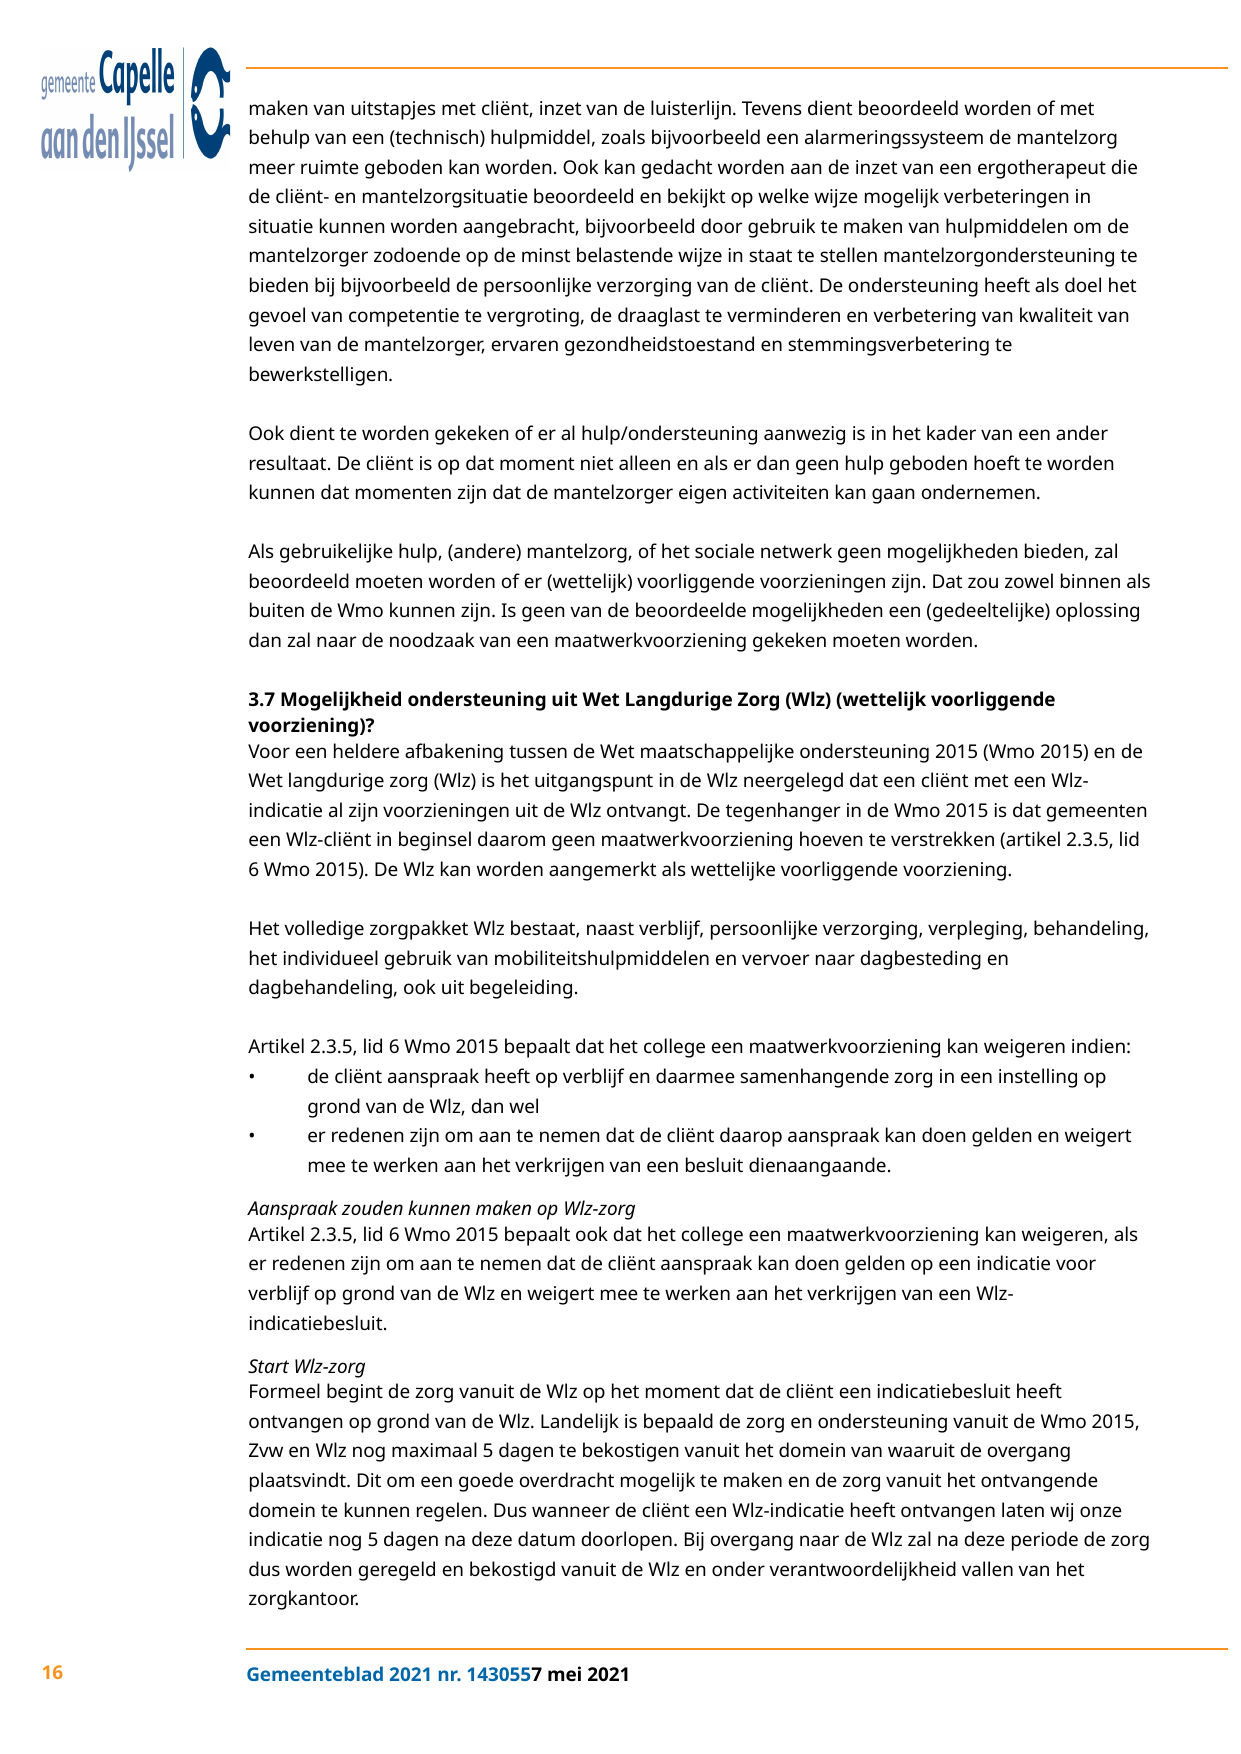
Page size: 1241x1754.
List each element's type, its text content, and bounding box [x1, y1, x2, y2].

text Het volledige zorgpakket Wlz bestaat, naast verblijf, persoonlijke verzorging, verpleging, behandeling, het individueel gebruik van mobiliteitshulpmiddelen en vervoer naar dagbesteding en dagbehandeling, ook uit begeleiding. [248, 915, 1152, 1000]
picture [41, 47, 231, 172]
text Start Wlz-zorg [248, 1353, 1152, 1378]
text Ook dient te worden gekeken of er al hulp/ondersteuning aanwezig is in het kader van een ander resultaat. De cliënt is op dat moment niet alleen en als er dan geen hulp geboden hoeft te worden kunnen dat momenten zijn dat de mantelzorger eigen activiteiten kan gaan ondernemen. [248, 420, 1152, 505]
text maken van uitstapjes met cliënt, inzet van de luisterlijn. Tevens dient beoordeeld worden of met behulp van een (technisch) hulpmiddel, zoals bijvoorbeeld een alarmeringssysteem de mantelzorg meer ruimte geboden kan worden. Ook kan gedacht worden aan de inzet van een ergotherapeut die de cliënt- en mantelzorgsituatie beoordeeld en bekijkt op welke wijze mogelijk verbeteringen in situatie kunnen worden aangebracht, bijvoorbeeld door gebruik te maken van hulpmiddelen om de mantelzorger zodoende op de minst belastende wijze in staat te stellen mantelzorgondersteuning te bieden bij bijvoorbeeld de persoonlijke verzorging van de cliënt. De ondersteuning heeft als doel het gevoel van competentie te vergroting, de draaglast te verminderen en verbetering van kwaliteit van leven van de mantelzorger, ervaren gezondheidstoestand en stemmingsverbetering te bewerkstelligen. [248, 95, 1152, 387]
list er redenen zijn om aan te nemen dat de cliënt daarop aanspraak kan doen gelden en weigert mee te werken aan het verkrijgen van een besluit dienaangaande. [248, 1122, 1152, 1178]
text Aanspraak zouden kunnen maken op Wlz-zorg [248, 1195, 1152, 1221]
text 3.7 Mogelijkheid ondersteuning uit Wet Langdurige Zorg (Wlz) (wettelijk voorliggende voorziening)? [248, 686, 1152, 738]
text Artikel 2.3.5, lid 6 Wmo 2015 bepaalt ook dat het college een maatwerkvoorziening kan weigeren, als er redenen zijn om aan te nemen dat de cliënt aanspraak kan doen gelden op een indicatie voor verblijf op grond van de Wlz en weigert mee te werken aan het verkrijgen van een Wlz-indicatiebesluit. [248, 1221, 1152, 1335]
text Formeel begint de zorg vanuit de Wlz op het moment dat de cliënt een indicatiebesluit heeft ontvangen op grond van de Wlz. Landelijk is bepaald de zorg en ondersteuning vanuit de Wmo 2015, Zvw en Wlz nog maximaal 5 dagen te bekostigen vanuit het domein van waaruit de overgang plaatsvindt. Dit om een goede overdracht mogelijk te maken en de zorg vanuit het ontvangende domein te kunnen regelen. Dus wanneer de cliënt een Wlz-indicatie heeft ontvangen laten wij onze indicatie nog 5 dagen na deze datum doorlopen. Bij overgang naar de Wlz zal na deze periode de zorg dus worden geregeld en bekostigd vanuit de Wlz en onder verantwoordelijkheid vallen van het zorgkantoor. [248, 1378, 1152, 1611]
list de cliënt aanspraak heeft op verblijf en daarmee samenhangende zorg in een instelling op grond van de Wlz, dan wel [248, 1063, 1152, 1119]
text Voor een heldere afbakening tussen de Wet maatschappelijke ondersteuning 2015 (Wmo 2015) en de Wet langdurige zorg (Wlz) is het uitgangspunt in de Wlz neergelegd dat een cliënt met een Wlz-indicatie al zijn voorzieningen uit de Wlz ontvangt. De tegenhanger in de Wmo 2015 is dat gemeenten een Wlz-cliënt in beginsel daarom geen maatwerkvoorziening hoeven te verstrekken (artikel 2.3.5, lid 6 Wmo 2015). De Wlz kan worden aangemerkt als wettelijke voorliggende voorziening. [248, 738, 1152, 882]
text Artikel 2.3.5, lid 6 Wmo 2015 bepaalt dat het college een maatwerkvoorziening kan weigeren indien: [248, 1034, 1152, 1059]
text Als gebruikelijke hulp, (andere) mantelzorg, of het sociale netwerk geen mogelijkheden bieden, zal beoordeeld moeten worden of er (wettelijk) voorliggende voorzieningen zijn. Dat zou zowel binnen als buiten de Wmo kunnen zijn. Is geen van de beoordeelde mogelijkheden een (gedeeltelijke) oplossing dan zal naar de noodzaak van een maatwerkvoorziening gekeken moeten worden. [248, 538, 1152, 653]
